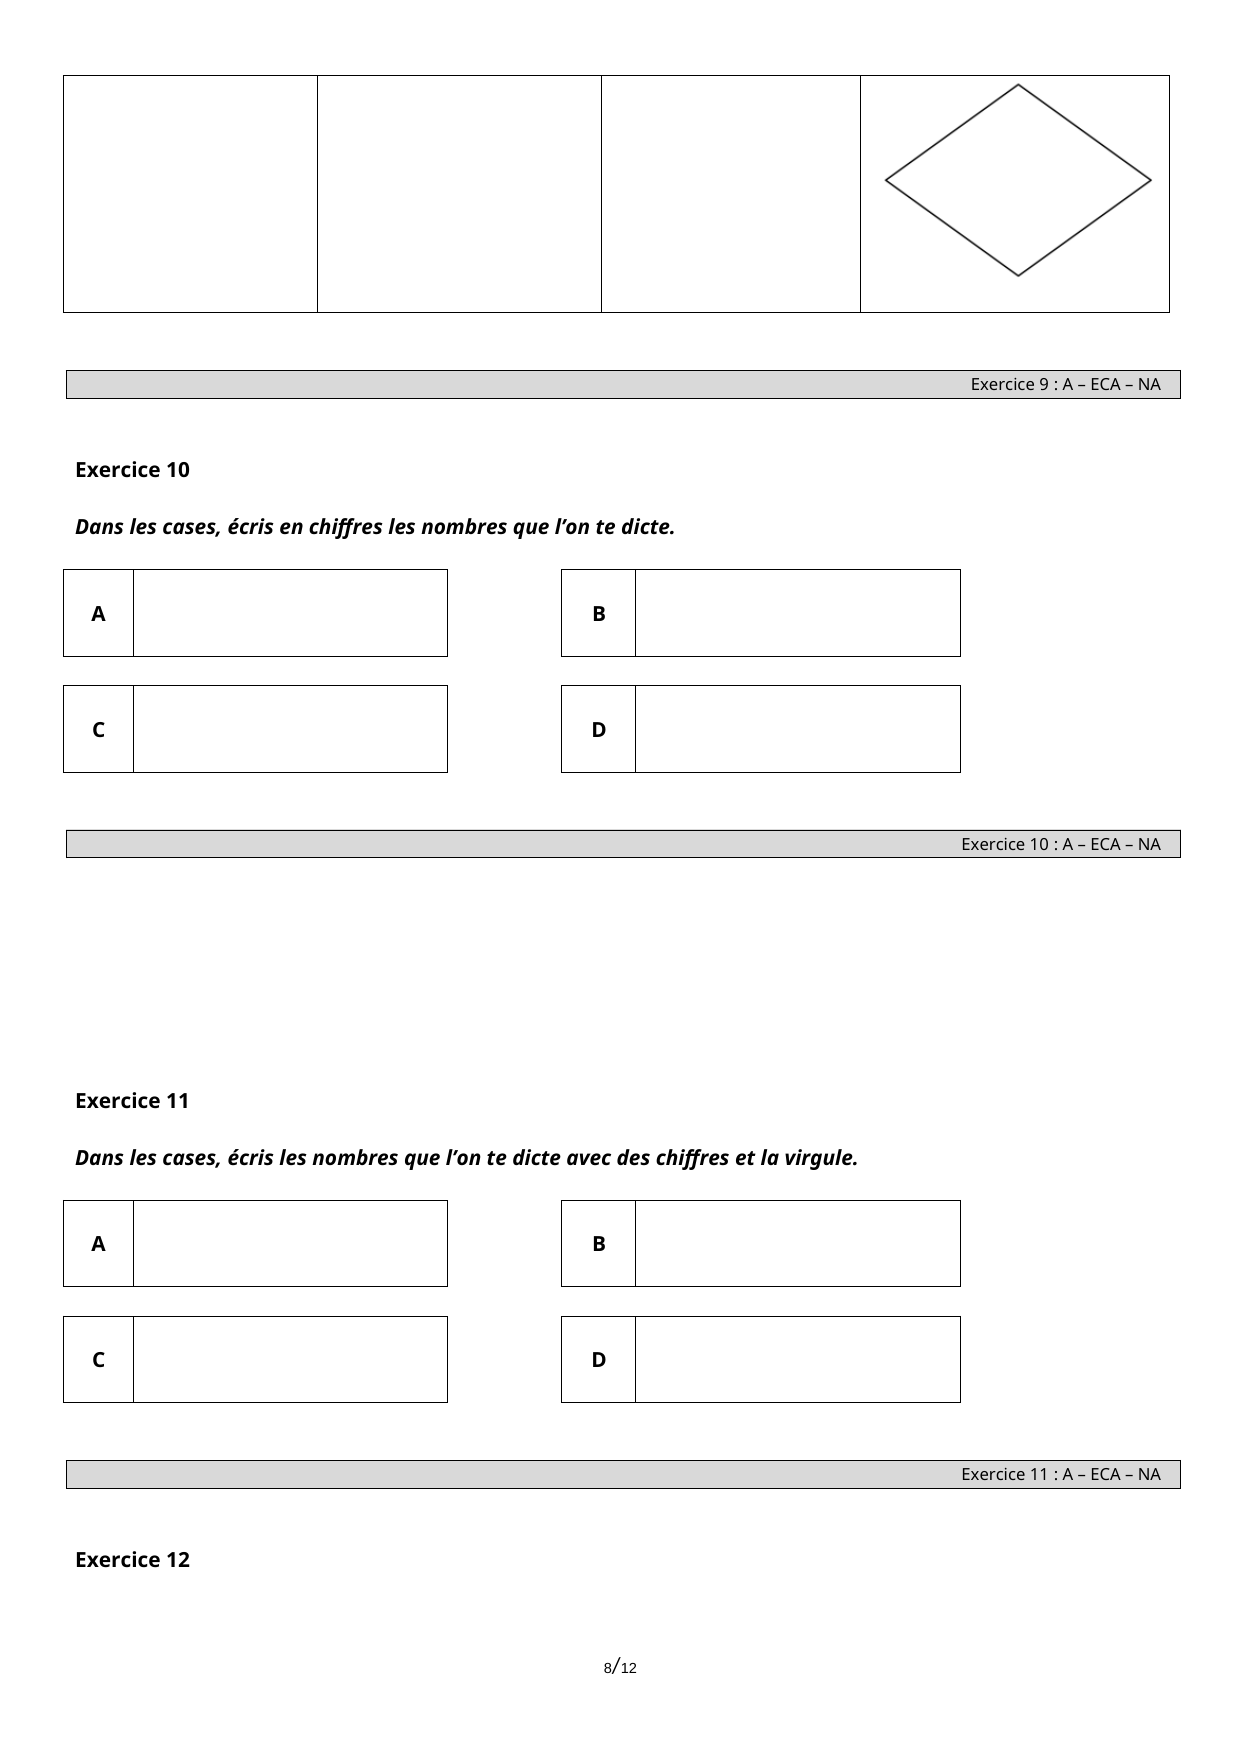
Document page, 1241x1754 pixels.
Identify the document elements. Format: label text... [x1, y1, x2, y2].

text Dans les cases, écris les nombres que l’on te dicte avec des chiffres et la virgule. [75, 1143, 1165, 1171]
table_header A [64, 1201, 133, 1286]
table_header B [562, 570, 635, 656]
table_header [134, 686, 447, 772]
table_header [134, 1317, 447, 1402]
table_cell [1158, 76, 1169, 283]
table_header [448, 685, 561, 772]
table_cell [602, 76, 860, 312]
text Exercice 11 [75, 1086, 1165, 1114]
table_cell [861, 76, 871, 283]
text Exercice 9 : A – ECA – NA [67, 371, 1180, 398]
table_header [636, 686, 960, 772]
table_header [636, 570, 960, 656]
text Dans les cases, écris en chiffres les nombres que l’on te dicte. [75, 512, 1165, 541]
table_header [448, 1200, 561, 1286]
table_cell [64, 76, 317, 312]
table_header C [64, 686, 133, 772]
picture [871, 76, 1158, 284]
table_header [636, 1317, 960, 1402]
table_header D [562, 686, 635, 772]
table_header [448, 569, 561, 656]
table_header [636, 1201, 960, 1286]
table_header A [64, 570, 133, 656]
table_header D [562, 1317, 635, 1402]
table_cell [318, 76, 601, 312]
table_header C [64, 1317, 133, 1402]
table_header [134, 1201, 447, 1286]
text Exercice 12 [75, 1546, 1165, 1574]
table_header [134, 570, 447, 656]
text Exercice 10 : A – ECA – NA [67, 831, 1180, 857]
text Exercice 10 [75, 456, 1165, 484]
table_cell [861, 284, 1169, 312]
table_header [448, 1316, 561, 1402]
table_header B [562, 1201, 635, 1286]
text Exercice 11 : A – ECA – NA [67, 1461, 1180, 1488]
